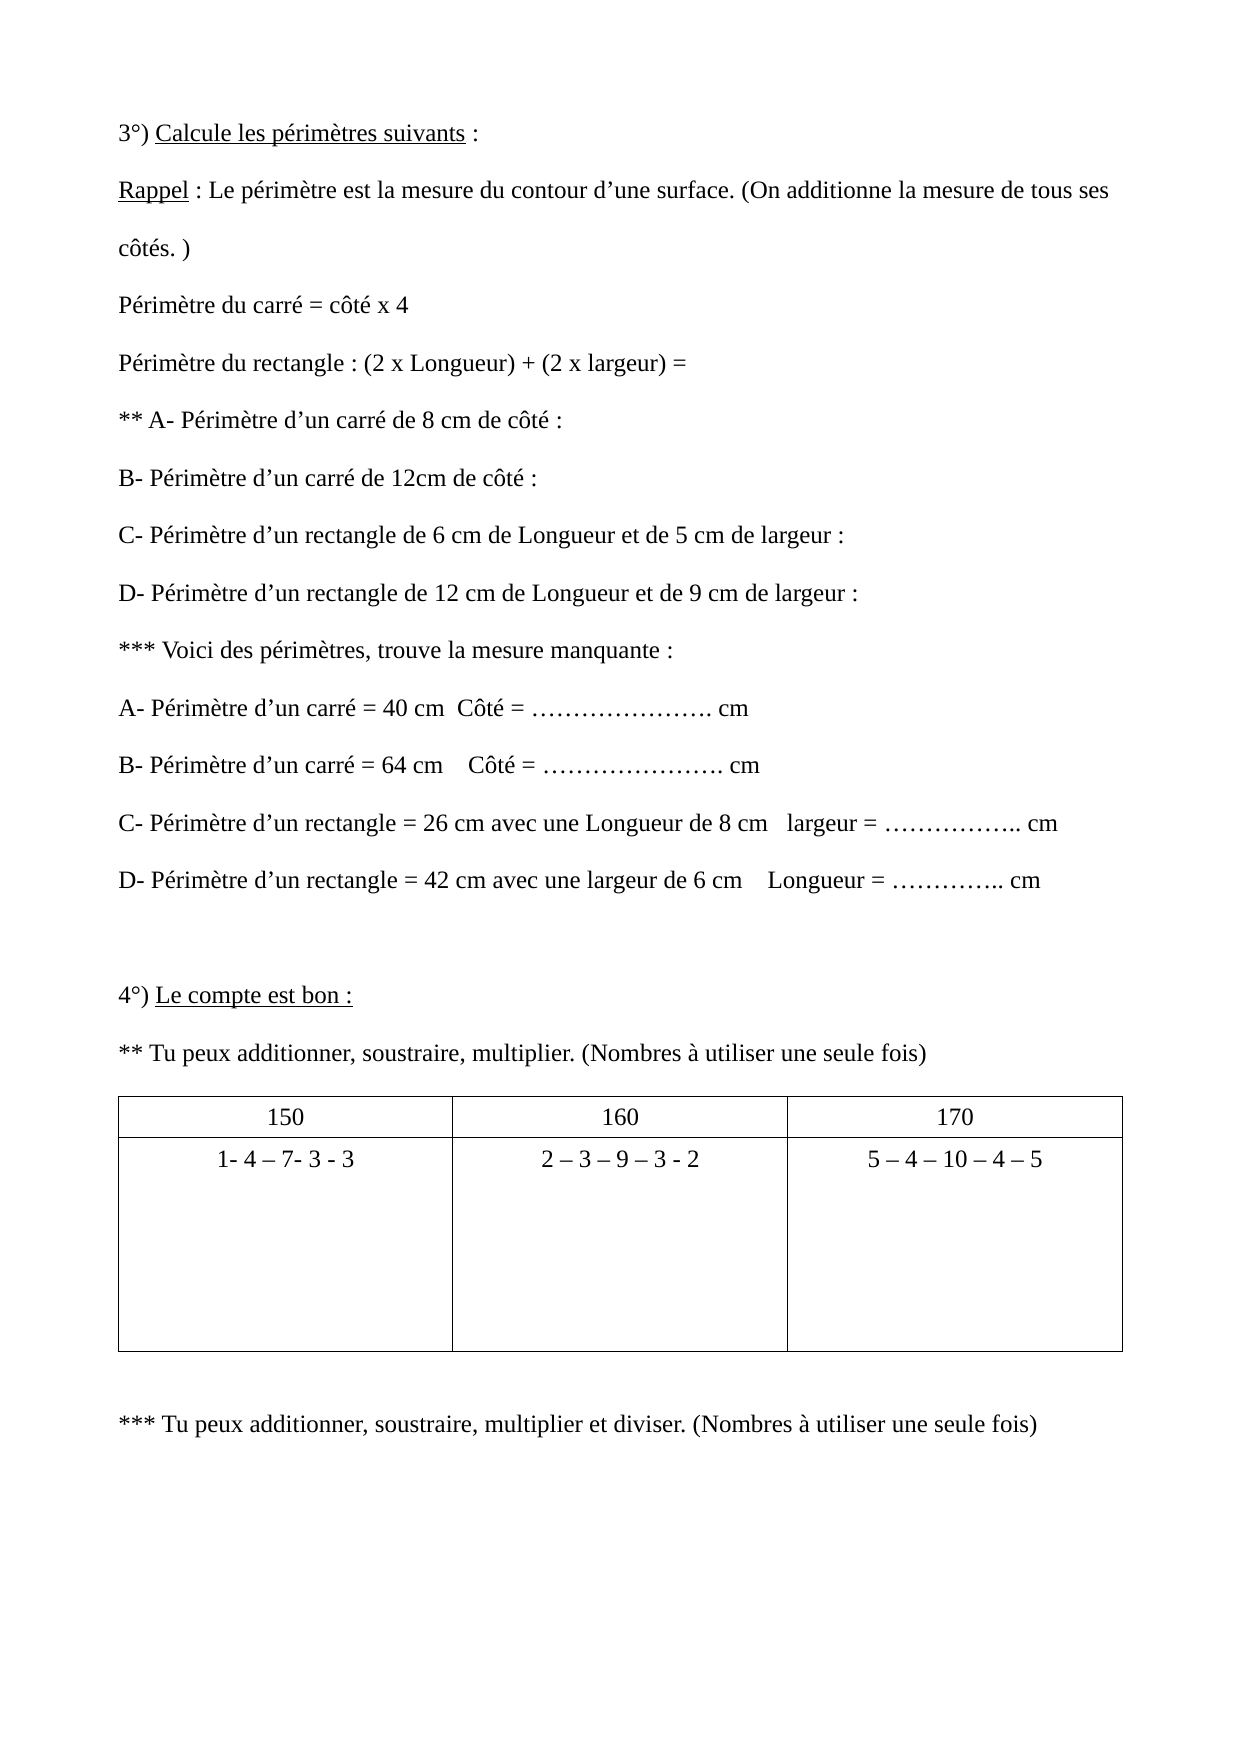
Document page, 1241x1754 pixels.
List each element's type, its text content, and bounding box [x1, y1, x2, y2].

text C- Périmètre d’un rectangle de 6 cm de Longueur et de 5 cm de largeur : [118, 521, 1122, 549]
text *** Tu peux additionner, soustraire, multiplier et diviser. (Nombres à utiliser une seule fois) [118, 1409, 1122, 1438]
text C- Périmètre d’un rectangle = 26 cm avec une Longueur de 8 cm largeur = …………….. cm [118, 808, 1122, 837]
text Rappel : Le périmètre est la mesure du contour d’une surface. (On additionne la mesure de tous ses côtés. ) [118, 176, 1122, 262]
text ** Tu peux additionner, soustraire, multiplier. (Nombres à utiliser une seule fois) [118, 1038, 1122, 1067]
text B- Périmètre d’un carré de 12cm de côté : [118, 463, 1122, 492]
text *** Voici des périmètres, trouve la mesure manquante : [118, 636, 1122, 664]
table_cell 2 – 3 – 9 – 3 - 2 [453, 1138, 787, 1351]
text Périmètre du rectangle : (2 x Longueur) + (2 x largeur) = [118, 348, 1122, 377]
text 4°) Le compte est bon : [118, 981, 1122, 1009]
text B- Périmètre d’un carré = 64 cm Côté = …………………. cm [118, 751, 1122, 779]
text ** A- Périmètre d’un carré de 8 cm de côté : [118, 406, 1122, 434]
table_header 150 [119, 1097, 452, 1137]
text 3°) Calcule les périmètres suivants : [118, 118, 1122, 147]
text D- Périmètre d’un rectangle de 12 cm de Longueur et de 9 cm de largeur : [118, 578, 1122, 607]
table_header 160 [453, 1097, 787, 1137]
table_cell 5 – 4 – 10 – 4 – 5 [788, 1138, 1122, 1351]
table_cell 1- 4 – 7- 3 - 3 [119, 1138, 452, 1351]
text A- Périmètre d’un carré = 40 cm Côté = …………………. cm [118, 693, 1122, 722]
text Périmètre du carré = côté x 4 [118, 291, 1122, 319]
text D- Périmètre d’un rectangle = 42 cm avec une largeur de 6 cm Longueur = ………….. cm [118, 866, 1122, 894]
table_header 170 [788, 1097, 1122, 1137]
